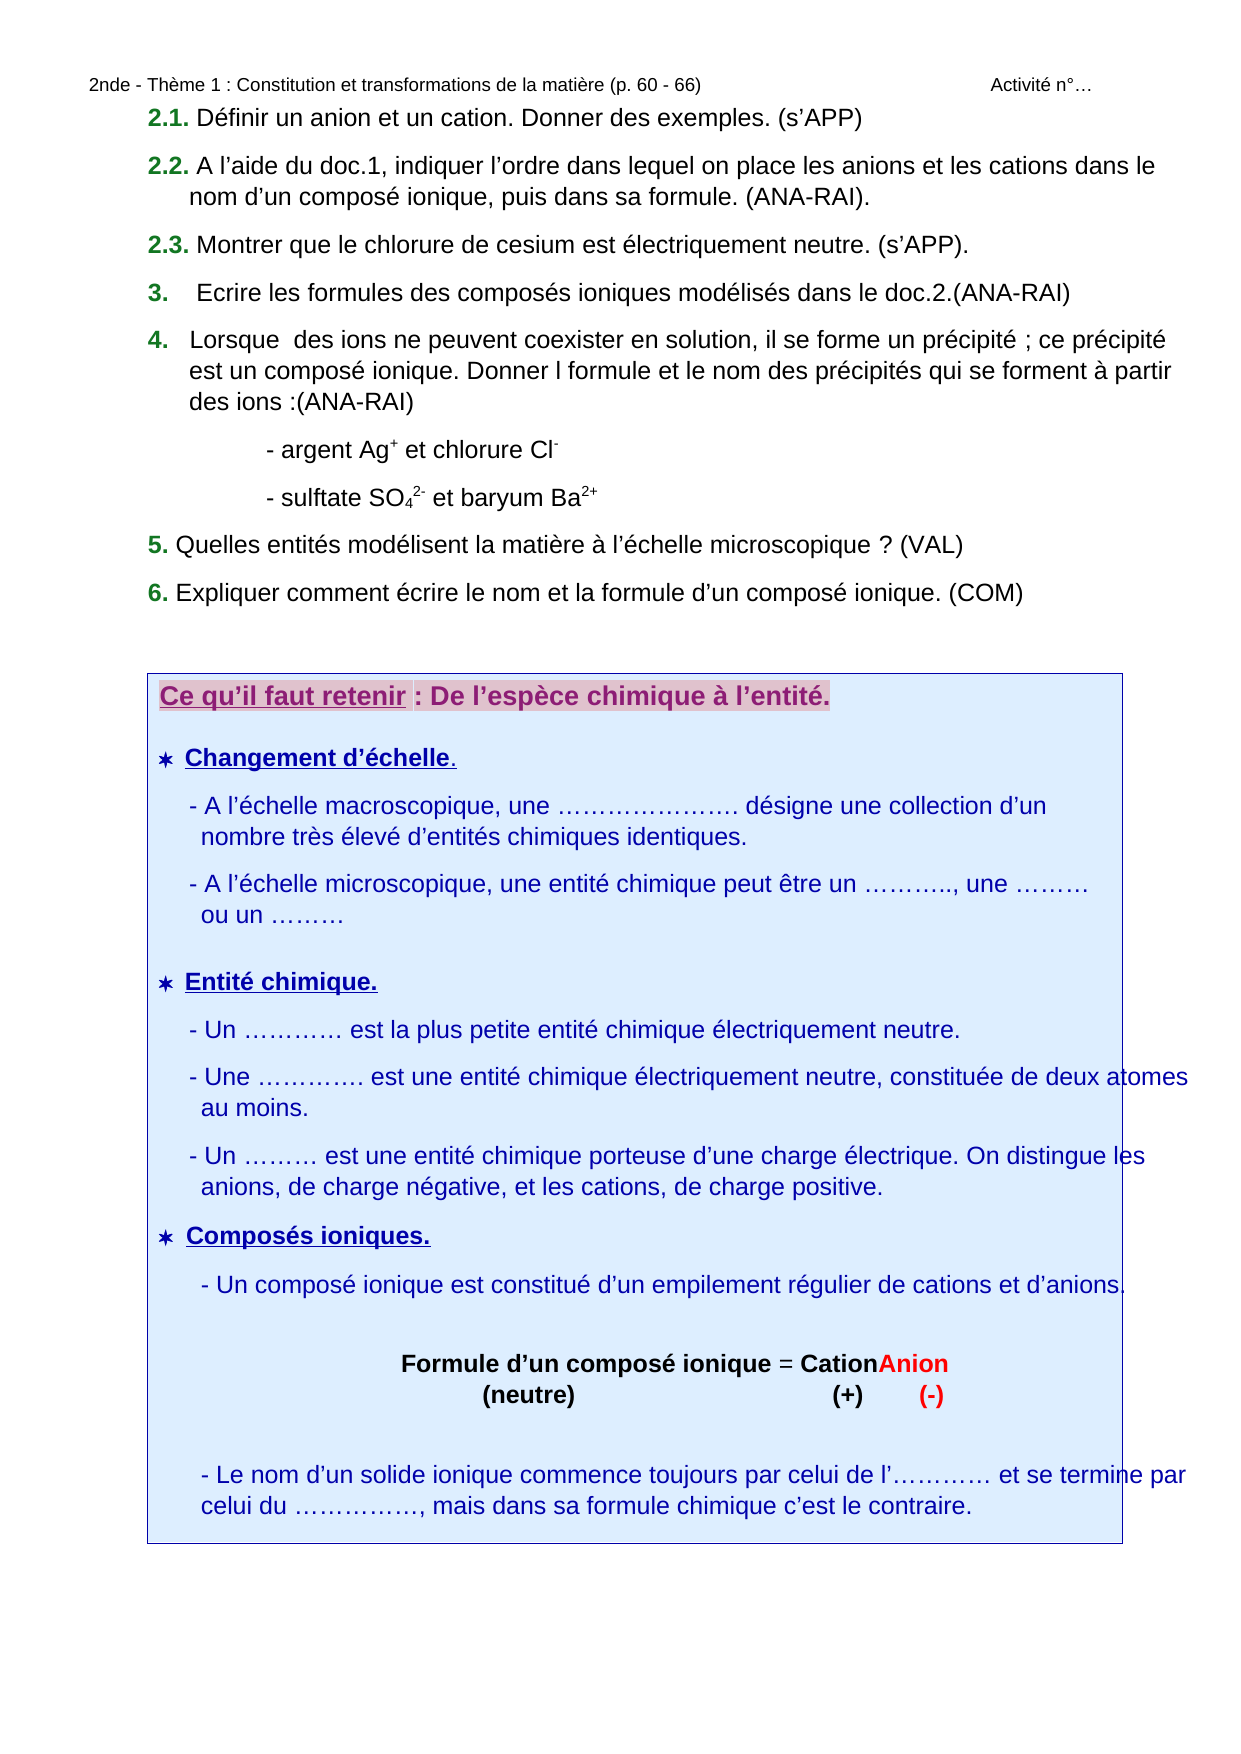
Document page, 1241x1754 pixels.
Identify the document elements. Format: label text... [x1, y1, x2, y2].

text 5. Quelles entités modélisent la matière à l’échelle microscopique ? (VAL) [148, 531, 1181, 559]
text - sulftate SO42- et baryum Ba2+ [189, 483, 1181, 512]
table_header Ce qu’il faut retenir : De l’espèce chimique à l’entité.  Changement d’échelle. - A l’échelle macroscopique, une …………………. désigne une collection d’un nombre très élevé d’entités chimiques identiques. - A l’échelle microscopique, une entité chimique peut être un ……….., une ……… ou un ………  Entité chimique. - Un ………… est la plus petite entité chimique électriquement neutre. - Une …………. est une entité chimique électriquement neutre, constituée de deux atomes au moins. - Un ……… est une entité chimique porteuse d’une charge électrique. On distingue les anions, de charge négative, et les cations, de charge positive.  Composés ioniques. - Un composé ionique est constitué d’un empilement régulier de cations et d’anions. Formule d’un composé ionique = CationAnion (neutre) (+) (-) - Le nom d’un solide ionique commence toujours par celui de l’………… et se termine par celui du ……………, mais dans sa formule chimique c’est le contraire. [148, 674, 1122, 1542]
text 3. Ecrire les formules des composés ioniques modélisés dans le doc.2.(ANA-RAI) [148, 278, 1181, 306]
text 2.2. A l’aide du doc.1, indiquer l’ordre dans lequel on place les anions et les cations dans le nom d’un composé ionique, puis dans sa formule. (ANA-RAI). [148, 151, 1181, 211]
text 6. Expliquer comment écrire le nom et la formule d’un composé ionique. (COM) [148, 578, 1181, 607]
text 4. Lorsque des ions ne peuvent coexister en solution, il se forme un précipité ; ce précipité est un composé ionique. Donner l formule et le nom des précipités qui se forment à partir des ions :(ANA-RAI) [148, 325, 1181, 416]
text - argent Ag+ et chlorure Cl- [189, 435, 1181, 464]
text 2.1. Définir un anion et un cation. Donner des exemples. (s’APP) [148, 103, 1181, 132]
text 2.3. Montrer que le chlorure de cesium est électriquement neutre. (s’APP). [148, 230, 1181, 259]
